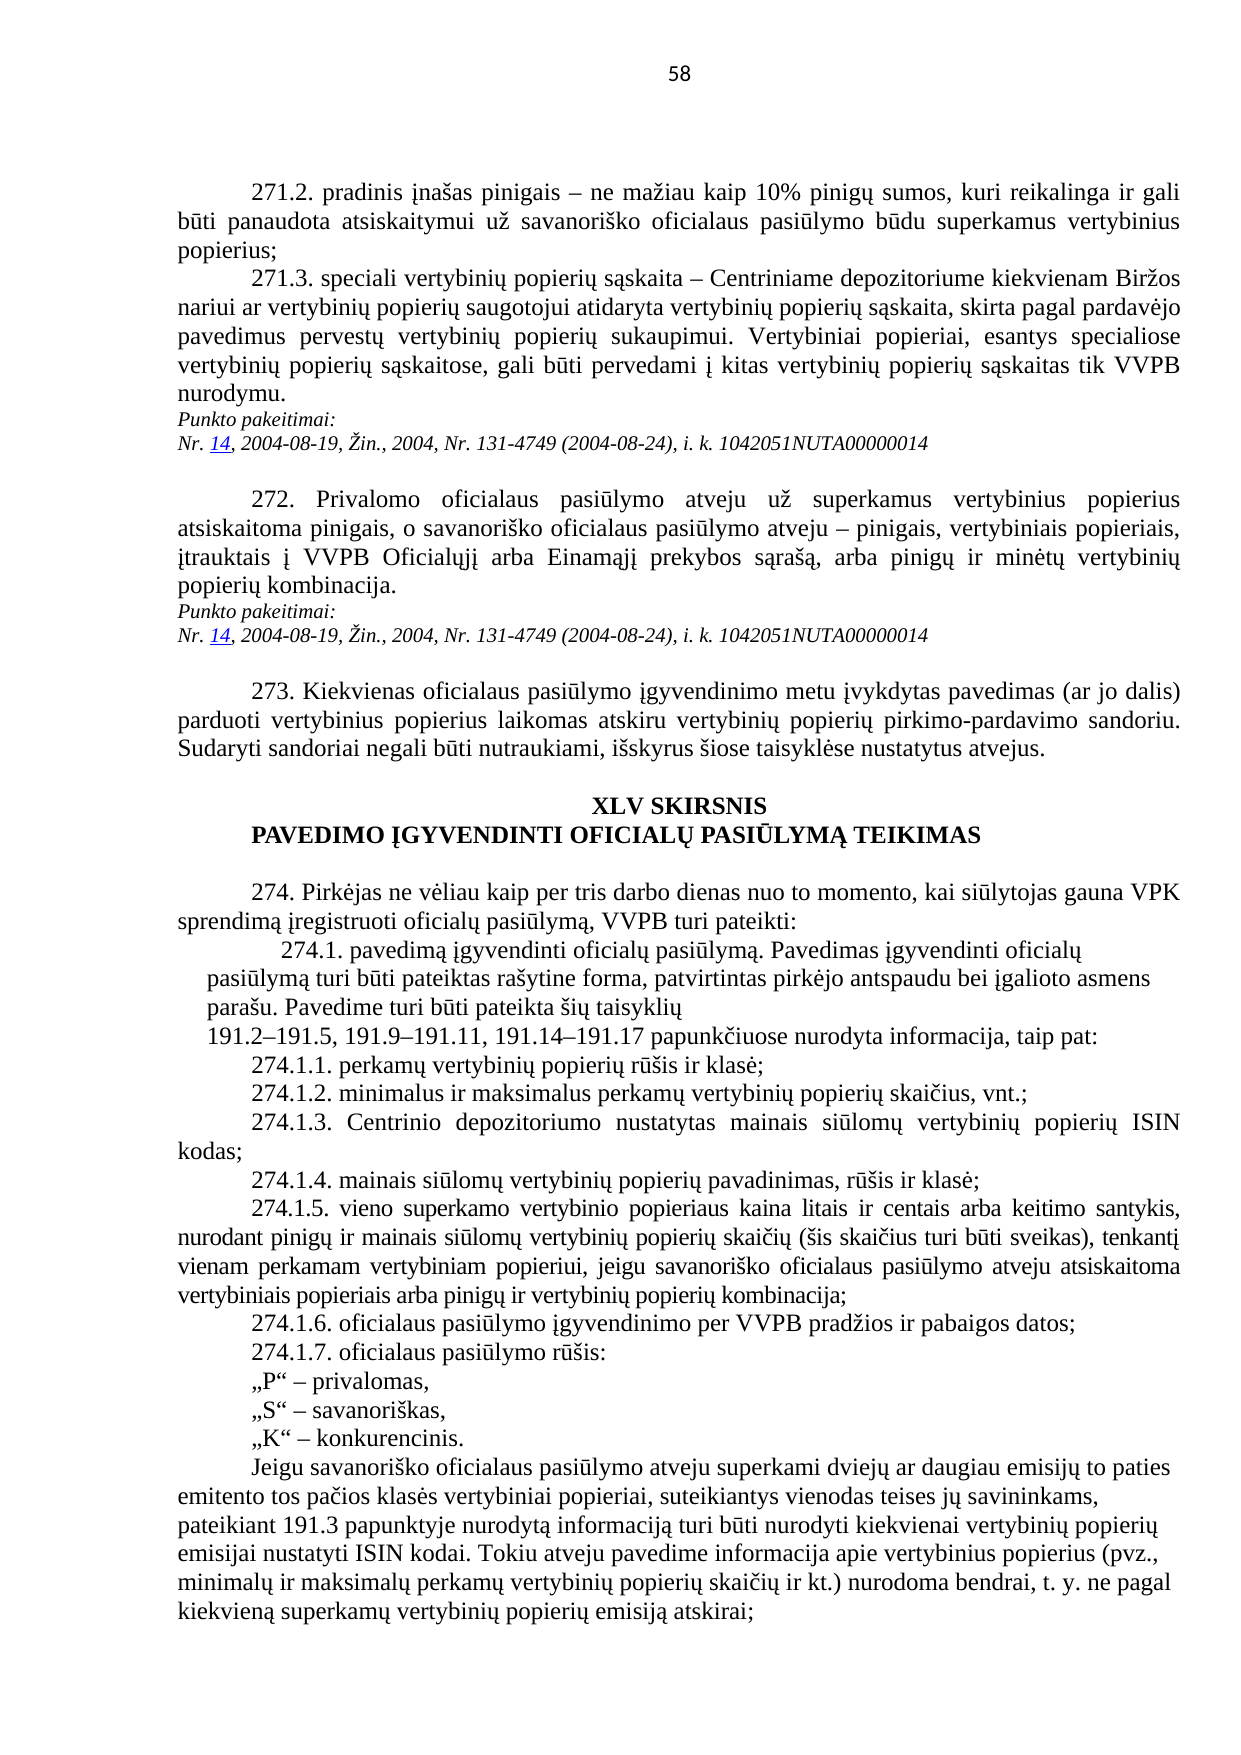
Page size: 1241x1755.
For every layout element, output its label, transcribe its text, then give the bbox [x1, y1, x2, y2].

text Punkto pakeitimai: [177, 599, 1181, 623]
text 274.1.1. perkamų vertybinių popierių rūšis ir klasė; [177, 1050, 1181, 1078]
text „K“ – konkurencinis. [177, 1423, 1181, 1452]
text 273. Kiekvienas oficialaus pasiūlymo įgyvendinimo metu įvykdytas pavedimas (ar jo dalis) parduoti vertybinius popierius laikomas atskiru vertybinių popierių pirkimo-pardavimo sandoriu. Sudaryti sandoriai negali būti nutraukiami, išskyrus šiose taisyklėse nustatytus atvejus. [177, 676, 1181, 762]
text „S“ – savanoriškas, [177, 1395, 1181, 1423]
text 274.1.5. vieno superkamo vertybinio popieriaus kaina litais ir centais arba keitimo santykis, nurodant pinigų ir mainais siūlomų vertybinių popierių skaičių (šis skaičius turi būti sveikas), tenkantį vienam perkamam vertybiniam popieriui, jeigu savanoriško oficialaus pasiūlymo atveju atsiskaitoma vertybiniais popieriais arba pinigų ir vertybinių popierių kombinacija; [177, 1193, 1181, 1308]
text 274.1.3. Centrinio depozitoriumo nustatytas mainais siūlomų vertybinių popierių ISIN kodas; [177, 1107, 1181, 1165]
text PAVEDIMO ĮGYVENDINTI OFICIALŲ PASIŪLYMĄ TEIKIMAS [177, 820, 1181, 848]
text Punkto pakeitimai: [177, 407, 1181, 431]
text 274. Pirkėjas ne vėliau kaip per tris darbo dienas nuo to momento, kai siūlytojas gauna VPK sprendimą įregistruoti oficialų pasiūlymą, VVPB turi pateikti: [177, 877, 1181, 935]
text 271.3. speciali vertybinių popierių sąskaita – Centriniame depozitoriume kiekvienam Biržos nariui ar vertybinių popierių saugotojui atidaryta vertybinių popierių sąskaita, skirta pagal pardavėjo pavedimus pervestų vertybinių popierių sukaupimui. Vertybiniai popieriai, esantys specialiose vertybinių popierių sąskaitose, gali būti pervedami į kitas vertybinių popierių sąskaitas tik VVPB nurodymu. [177, 263, 1181, 407]
text 274.1.4. mainais siūlomų vertybinių popierių pavadinimas, rūšis ir klasė; [177, 1165, 1181, 1193]
text XLV SKIRSNIS [177, 791, 1181, 820]
text „P“ – privalomas, [177, 1366, 1181, 1395]
text 272. Privalomo oficialaus pasiūlymo atveju už superkamus vertybinius popierius atsiskaitoma pinigais, o savanoriško oficialaus pasiūlymo atveju – pinigais, vertybiniais popieriais, įtrauktais į VVPB Oficialųjį arba Einamąjį prekybos sąrašą, arba pinigų ir minėtų vertybinių popierių kombinacija. [177, 484, 1181, 599]
text 274.1.6. oficialaus pasiūlymo įgyvendinimo per VVPB pradžios ir pabaigos datos; [177, 1308, 1181, 1337]
text 274.1.7. oficialaus pasiūlymo rūšis: [177, 1337, 1181, 1366]
text 271.2. pradinis įnašas pinigais – ne mažiau kaip 10% pinigų sumos, kuri reikalinga ir gali būti panaudota atsiskaitymui už savanoriško oficialaus pasiūlymo būdu superkamus vertybinius popierius; [177, 177, 1181, 263]
text 274.1.2. minimalus ir maksimalus perkamų vertybinių popierių skaičius, vnt.; [177, 1078, 1181, 1107]
text Jeigu savanoriško oficialaus pasiūlymo atveju superkami dviejų ar daugiau emisijų to paties emitento tos pačios klasės vertybiniai popieriai, suteikiantys vienodas teises jų savininkams, pateikiant 191.3 papunktyje nurodytą informaciją turi būti nurodyti kiekvienai vertybinių popierių emisijai nustatyti ISIN kodai. Tokiu atveju pavedime informacija apie vertybinius popierius (pvz., minimalų ir maksimalų perkamų vertybinių popierių skaičių ir kt.) nurodoma bendrai, t. y. ne pagal kiekvieną superkamų vertybinių popierių emisiją atskirai; [177, 1452, 1192, 1625]
text Nr. 14, 2004-08-19, Žin., 2004, Nr. 131-4749 (2004-08-24), i. k. 1042051NUTA00000014 [177, 623, 1181, 647]
text Nr. 14, 2004-08-19, Žin., 2004, Nr. 131-4749 (2004-08-24), i. k. 1042051NUTA00000014 [177, 431, 1181, 455]
text 274.1. pavedimą įgyvendinti oficialų pasiūlymą. Pavedimas įgyvendinti oficialų pasiūlymą turi būti pateiktas rašytine forma, patvirtintas pirkėjo antspaudu bei įgalioto asmens parašu. Pavedime turi būti pateikta šių taisyklių 191.2–191.5, 191.9–191.11, 191.14–191.17 papunkčiuose nurodyta informacija, taip pat: [207, 935, 1181, 1050]
